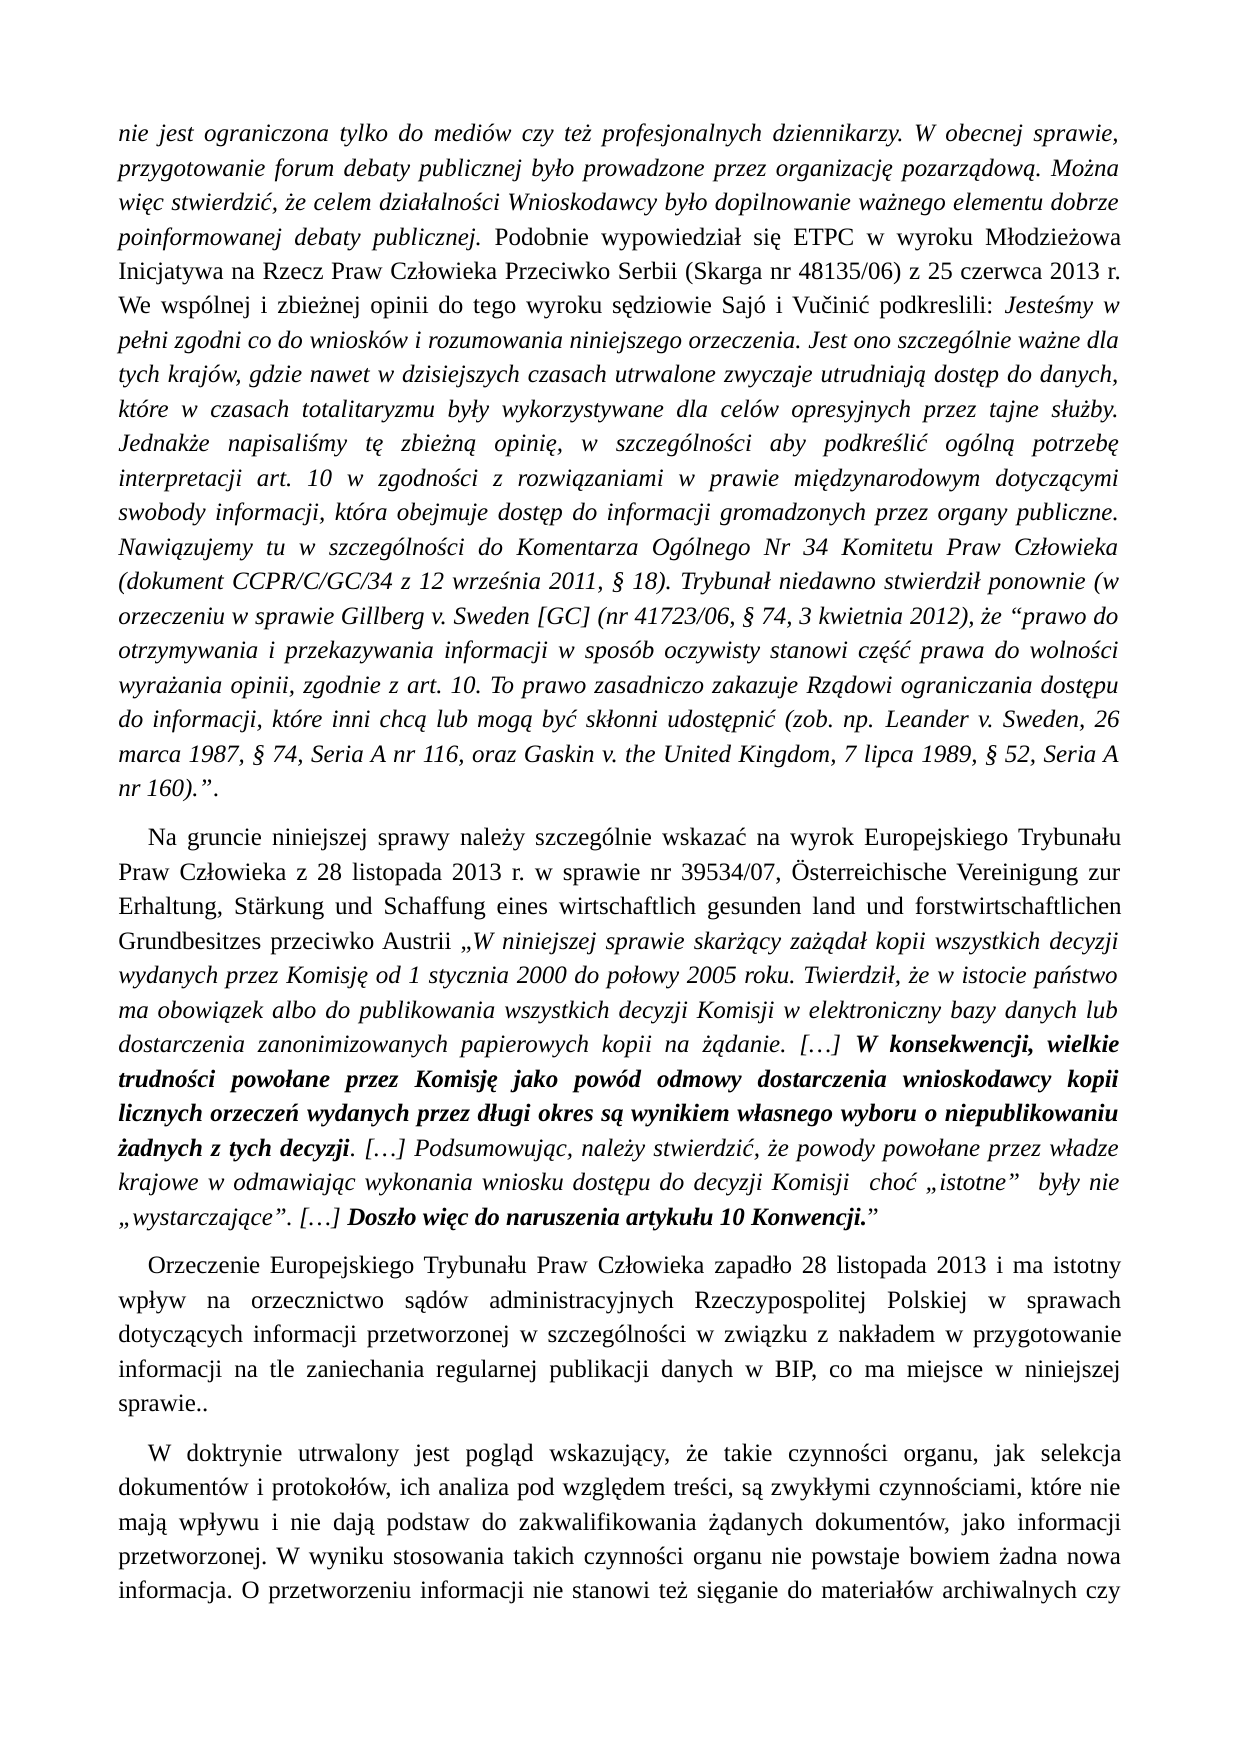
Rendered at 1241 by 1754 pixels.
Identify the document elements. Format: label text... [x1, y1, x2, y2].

text W doktrynie utrwalony jest pogląd wskazujący, że takie czynności organu, jak selekcja dokumentów i protokołów, ich analiza pod względem treści, są zwykłymi czynnościami, które nie mają wpływu i nie dają podstaw do zakwalifikowania żądanych dokumentów, jako informacji przetworzonej. W wyniku stosowania takich czynności organu nie powstaje bowiem żadna nowa informacja. O przetworzeniu informacji nie stanowi też sięganie do materiałów archiwalnych czy [118, 1438, 1122, 1604]
text nie jest ograniczona tylko do mediów czy też profesjonalnych dziennikarzy. W obecnej sprawie, przygotowanie forum debaty publicznej było prowadzone przez organizację pozarządową. Można więc stwierdzić, że celem działalności Wnioskodawcy było dopilnowanie ważnego elementu dobrze poinformowanej debaty publicznej. Podobnie wypowiedział się ETPC w wyroku Młodzieżowa Inicjatywa na Rzecz Praw Człowieka Przeciwko Serbii (Skarga nr 48135/06) z 25 czerwca 2013 r. We wspólnej i zbieżnej opinii do tego wyroku sędziowie Sajó i Vučinić podkreslili: Jesteśmy w pełni zgodni co do wniosków i rozumowania niniejszego orzeczenia. Jest ono szczególnie ważne dla tych krajów, gdzie nawet w dzisiejszych czasach utrwalone zwyczaje utrudniają dostęp do danych, które w czasach totalitaryzmu były wykorzystywane dla celów opresyjnych przez tajne służby. Jednakże napisaliśmy tę zbieżną opinię, w szczególności aby podkreślić ogólną potrzebę interpretacji art. 10 w zgodności z rozwiązaniami w prawie międzynarodowym dotyczącymi swobody informacji, która obejmuje dostęp do informacji gromadzonych przez organy publiczne. Nawiązujemy tu w szczególności do Komentarza Ogólnego Nr 34 Komitetu Praw Człowieka (dokument CCPR/C/GC/34 z 12 września 2011, § 18). Trybunał niedawno stwierdził ponownie (w orzeczeniu w sprawie Gillberg v. Sweden [GC] (nr 41723/06, § 74, 3 kwietnia 2012), że “prawo do otrzymywania i przekazywania informacji w sposób oczywisty stanowi część prawa do wolności wyrażania opinii, zgodnie z art. 10. To prawo zasadniczo zakazuje Rządowi ograniczania dostępu do informacji, które inni chcą lub mogą być skłonni udostępnić (zob. np. Leander v. Sweden, 26 marca 1987, § 74, Seria A nr 116, oraz Gaskin v. the United Kingdom, 7 lipca 1989, § 52, Seria A nr 160).”. [118, 118, 1122, 802]
text Na gruncie niniejszej sprawy należy szczególnie wskazać na wyrok Europejskiego Trybunału Praw Człowieka z 28 listopada 2013 r. w sprawie nr 39534/07, Österreichische Vereinigung zur Erhaltung, Stärkung und Schaffung eines wirtschaftlich gesunden land und forstwirtschaftlichen Grundbesitzes przeciwko Austrii „W niniejszej sprawie skarżący zażądał kopii wszystkich decyzji wydanych przez Komisję od 1 stycznia 2000 do połowy 2005 roku. Twierdził, że w istocie państwo ma obowiązek albo do publikowania wszystkich decyzji Komisji w elektroniczny bazy danych lub dostarczenia zanonimizowanych papierowych kopii na żądanie. […] W konsekwencji, wielkie trudności powołane przez Komisję jako powód odmowy dostarczenia wnioskodawcy kopii licznych orzeczeń wydanych przez długi okres są wynikiem własnego wyboru o niepublikowaniu żadnych z tych decyzji. […] Podsumowując, należy stwierdzić, że powody powołane przez władze krajowe w odmawiając wykonania wniosku dostępu do decyzji Komisji ­ choć „istotne” ­ były nie „wystarczające”. […] Doszło więc do naruszenia artykułu 10 Konwencji.” [118, 822, 1122, 1230]
text Orzeczenie Europejskiego Trybunału Praw Człowieka zapadło 28 listopada 2013 i ma istotny wpływ na orzecznictwo sądów administracyjnych Rzeczypospolitej Polskiej w sprawach dotyczących informacji przetworzonej w szczególności w związku z nakładem w przygotowanie informacji na tle zaniechania regularnej publikacji danych w BIP, co ma miejsce w niniejszej sprawie.. [118, 1251, 1122, 1417]
